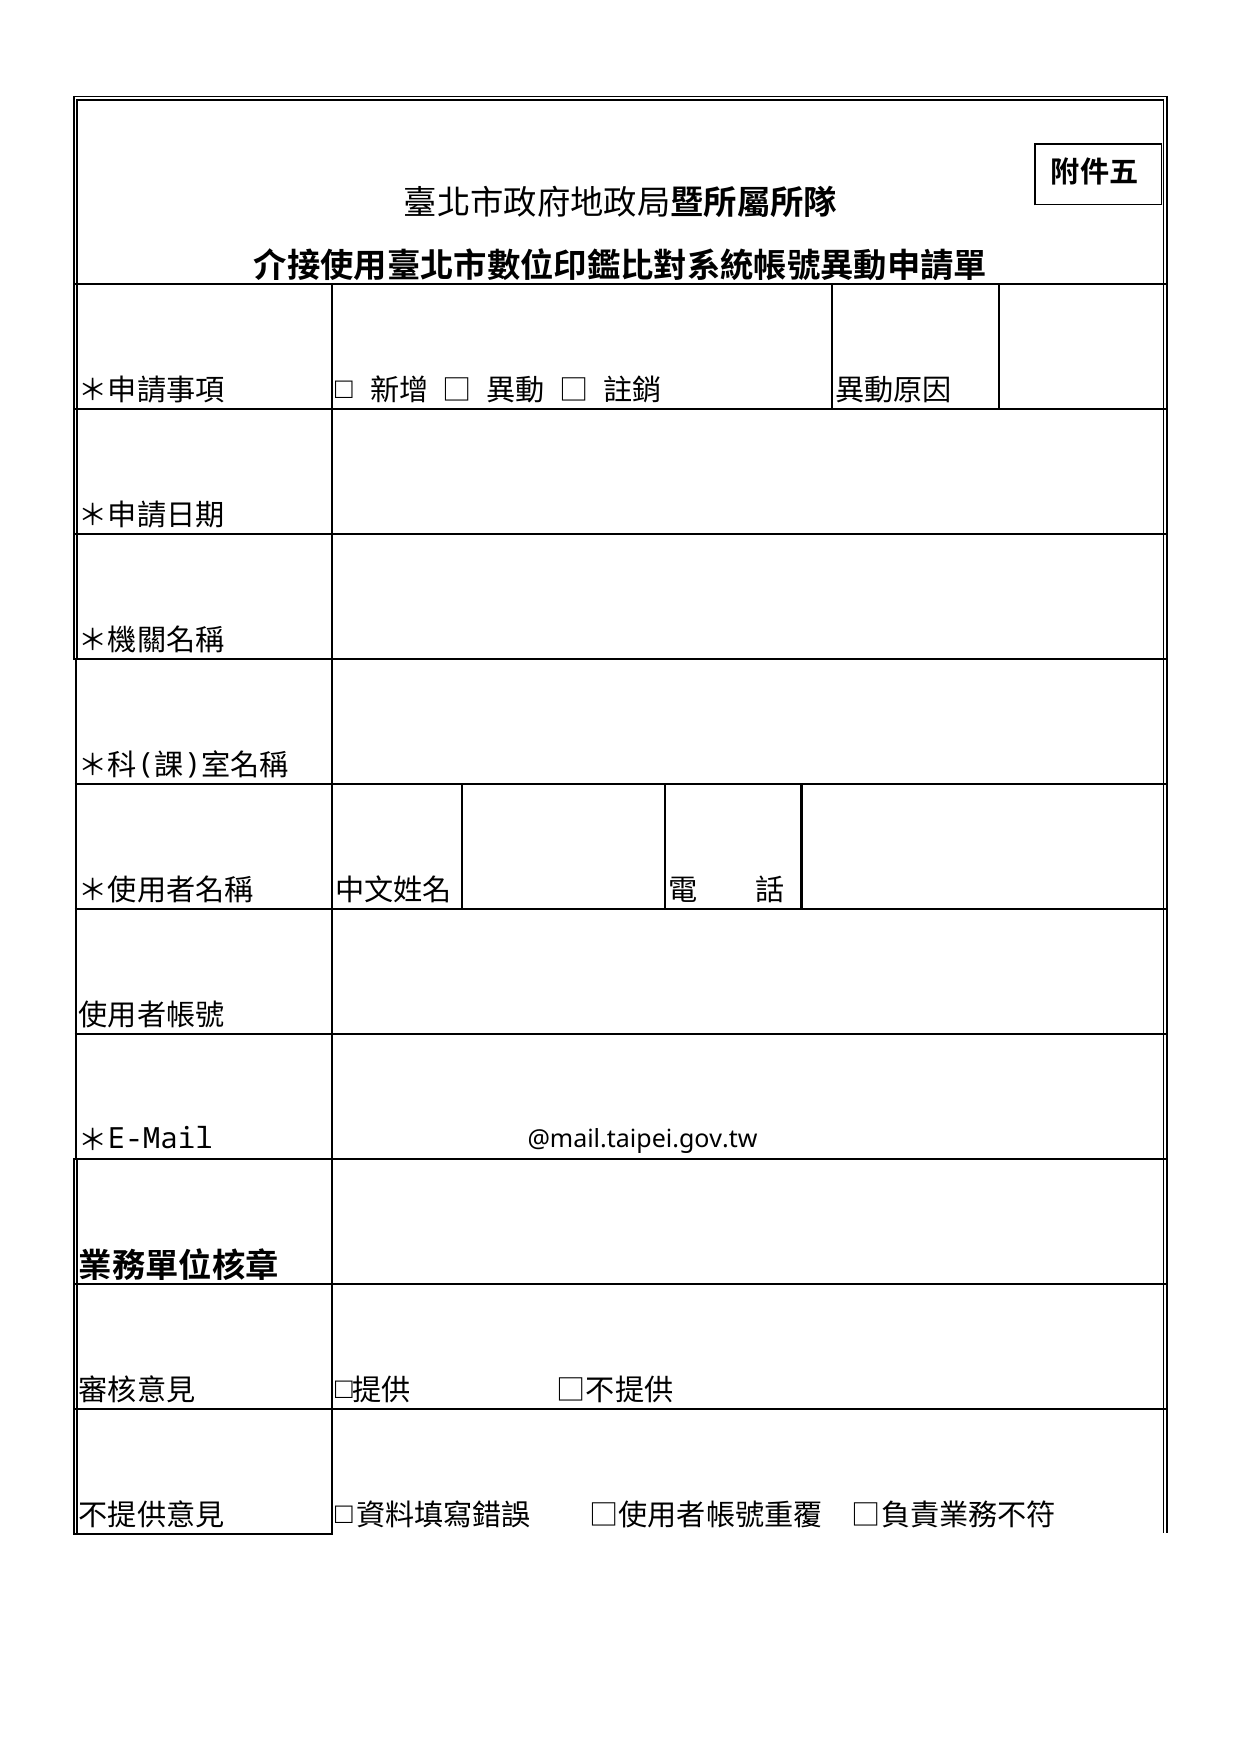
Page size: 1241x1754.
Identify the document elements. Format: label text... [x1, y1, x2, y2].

table_cell @mail.taipei.gov.tw [333, 1035, 1163, 1158]
table_cell 中文姓名 [333, 785, 461, 908]
table_cell 介接使用臺北市數位印鑑比對系統帳號異動申請單 [1036, 145, 1161, 204]
table_cell □ 新增 □ 異動 □ 註銷 [333, 285, 831, 408]
table_cell 使用者帳號 [77, 910, 331, 1033]
table_cell ＊機關名稱 [78, 535, 331, 658]
table_cell [333, 660, 1163, 783]
table_cell [463, 785, 664, 908]
table_cell 電 話 [666, 785, 800, 908]
table_cell 審核意見 [78, 1285, 331, 1408]
table_cell 介接使用臺北市數位印鑑比對系統帳號異動申請單 [78, 221, 1163, 283]
table_cell □提供 □不提供 [333, 1285, 1163, 1408]
table_cell ＊申請日期 [78, 410, 331, 533]
table_cell ＊E-Mail [77, 1035, 331, 1158]
table_cell 異動原因 [833, 285, 998, 408]
table_cell [333, 535, 1163, 658]
table_cell [333, 1160, 1163, 1283]
table_cell 業務單位核章 [78, 1160, 331, 1283]
table_cell [803, 785, 1163, 908]
table_cell ＊使用者名稱 [77, 785, 331, 908]
table_cell [1000, 285, 1163, 408]
table_cell [333, 410, 1163, 533]
table_cell 不提供意見 [78, 1410, 331, 1533]
table_header 臺北市政府地政局暨所屬所隊 [78, 101, 1163, 221]
table_cell ＊申請事項 [78, 285, 331, 408]
table_cell ＊科(課)室名稱 [77, 660, 331, 783]
table_cell □ 資料填寫錯誤 □使用者帳號重覆 □負責業務不符 [333, 1410, 1163, 1533]
table_cell [333, 910, 1163, 1033]
